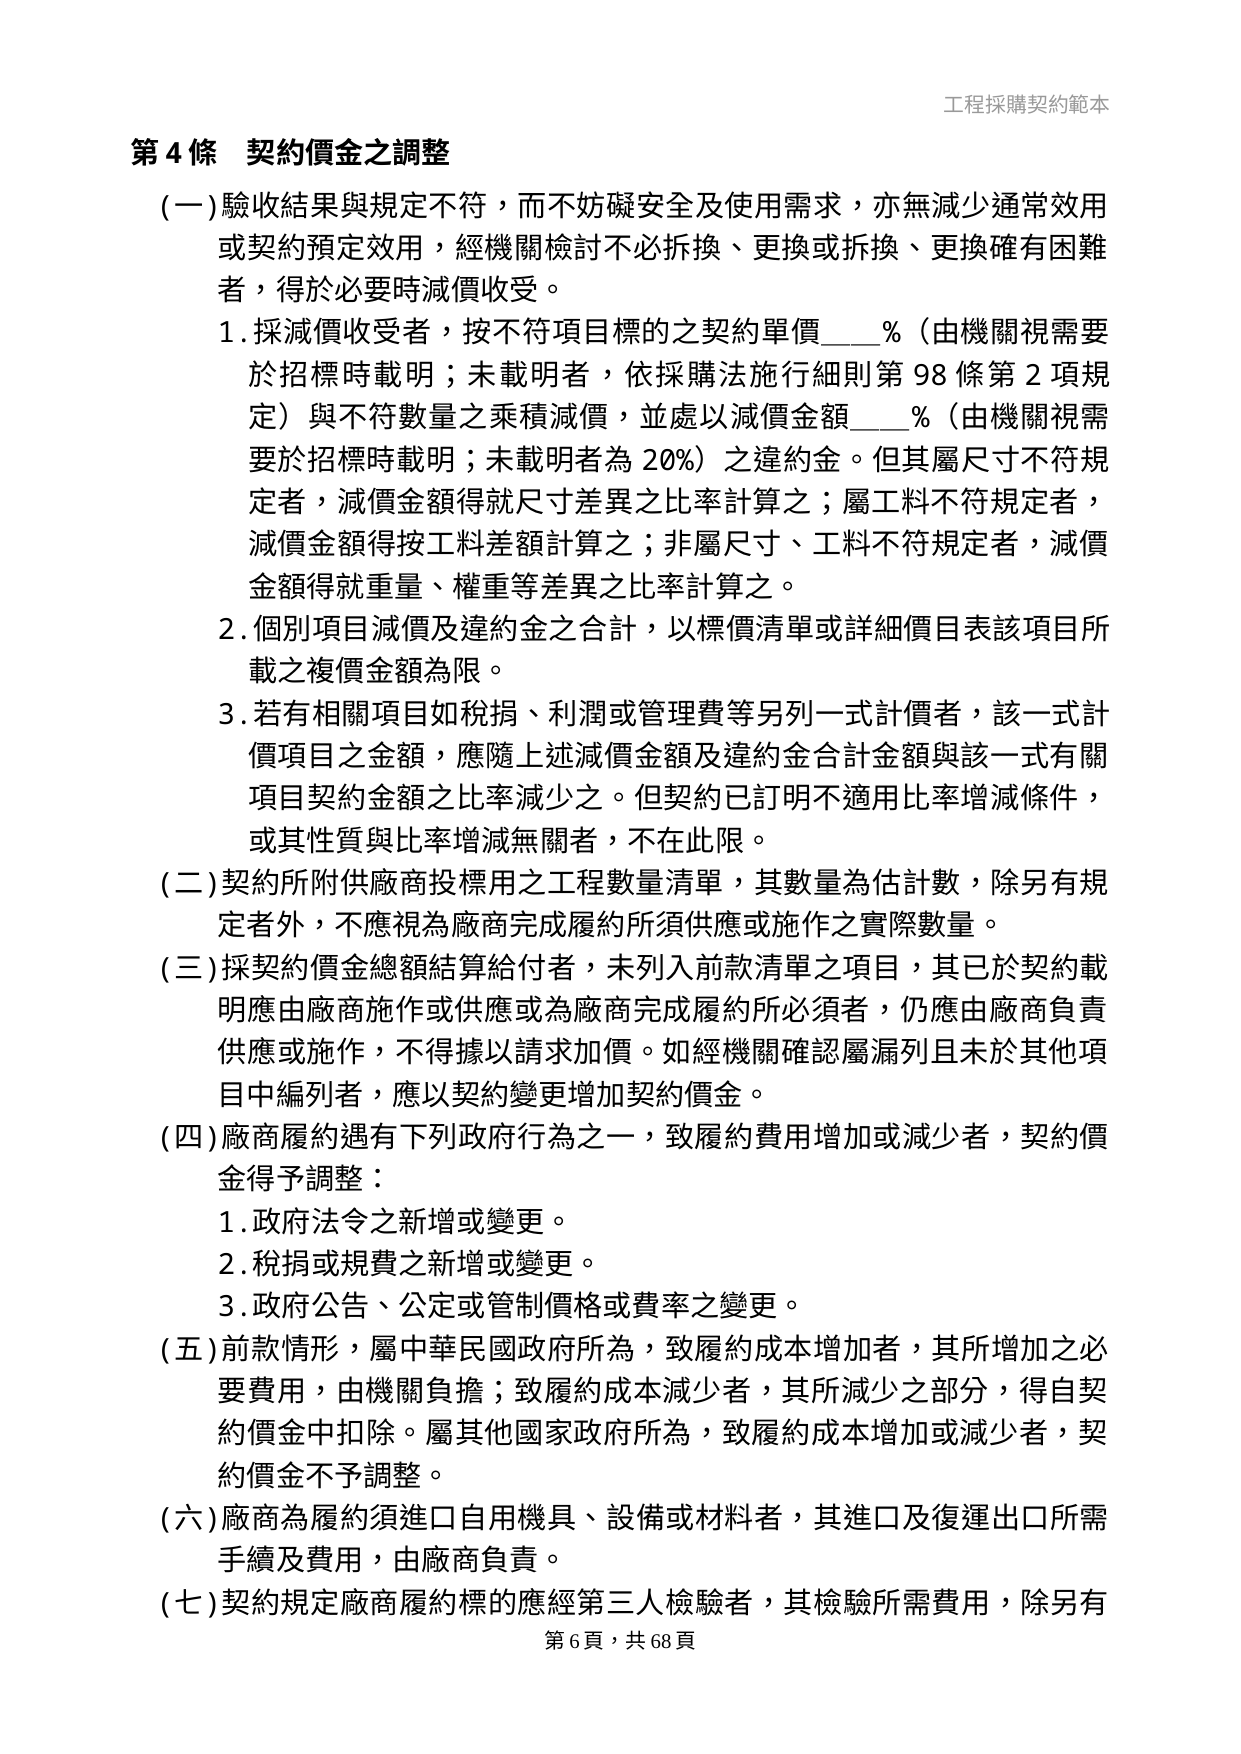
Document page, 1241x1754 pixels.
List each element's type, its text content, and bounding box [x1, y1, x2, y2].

text 1.政府法令之新增或變更。 [217, 1198, 1110, 1241]
text 2.稅捐或規費之新增或變更。 [217, 1241, 1110, 1283]
text 第4條 契約價金之調整 [130, 130, 1110, 172]
text (四)廠商履約遇有下列政府行為之一，致履約費用增加或減少者，契約價金得予調整： [156, 1113, 1110, 1198]
text 2.個別項目減價及違約金之合計，以標價清單或詳細價目表該項目所載之複價金額為限。 [217, 606, 1110, 690]
text 3.若有相關項目如稅捐、利潤或管理費等另列一式計價者，該一式計價項目之金額，應隨上述減價金額及違約金合計金額與該一式有關項目契約金額之比率減少之。但契約已訂明不適用比率增減條件，或其性質與比率增減無關者，不在此限。 [217, 690, 1110, 859]
text (六)廠商為履約須進口自用機具、設備或材料者，其進口及復運出口所需手續及費用，由廠商負責。 [156, 1494, 1110, 1579]
text (七)契約規定廠商履約標的應經第三人檢驗者，其檢驗所需費用，除另有 [156, 1579, 1110, 1622]
text (三)採契約價金總額結算給付者，未列入前款清單之項目，其已於契約載明應由廠商施作或供應或為廠商完成履約所必須者，仍應由廠商負責供應或施作，不得據以請求加價。如經機關確認屬漏列且未於其他項目中編列者，應以契約變更增加契約價金。 [156, 944, 1110, 1113]
text 3.政府公告、公定或管制價格或費率之變更。 [217, 1283, 1110, 1325]
text (五)前款情形，屬中華民國政府所為，致履約成本增加者，其所增加之必要費用，由機關負擔；致履約成本減少者，其所減少之部分，得自契約價金中扣除。屬其他國家政府所為，致履約成本增加或減少者，契約價金不予調整。 [156, 1325, 1110, 1494]
text 1.採減價收受者，按不符項目標的之契約單價＿＿%（由機關視需要於招標時載明；未載明者，依採購法施行細則第98條第2項規定）與不符數量之乘積減價，並處以減價金額＿＿%（由機關視需要於招標時載明；未載明者為20%）之違約金。但其屬尺寸不符規定者，減價金額得就尺寸差異之比率計算之；屬工料不符規定者，減價金額得按工料差額計算之；非屬尺寸、工料不符規定者，減價金額得就重量、權重等差異之比率計算之。 [217, 309, 1110, 606]
text (二)契約所附供廠商投標用之工程數量清單，其數量為估計數，除另有規定者外，不應視為廠商完成履約所須供應或施作之實際數量。 [156, 859, 1110, 944]
text (一)驗收結果與規定不符，而不妨礙安全及使用需求，亦無減少通常效用或契約預定效用，經機關檢討不必拆換、更換或拆換、更換確有困難者，得於必要時減價收受。 [156, 182, 1110, 309]
